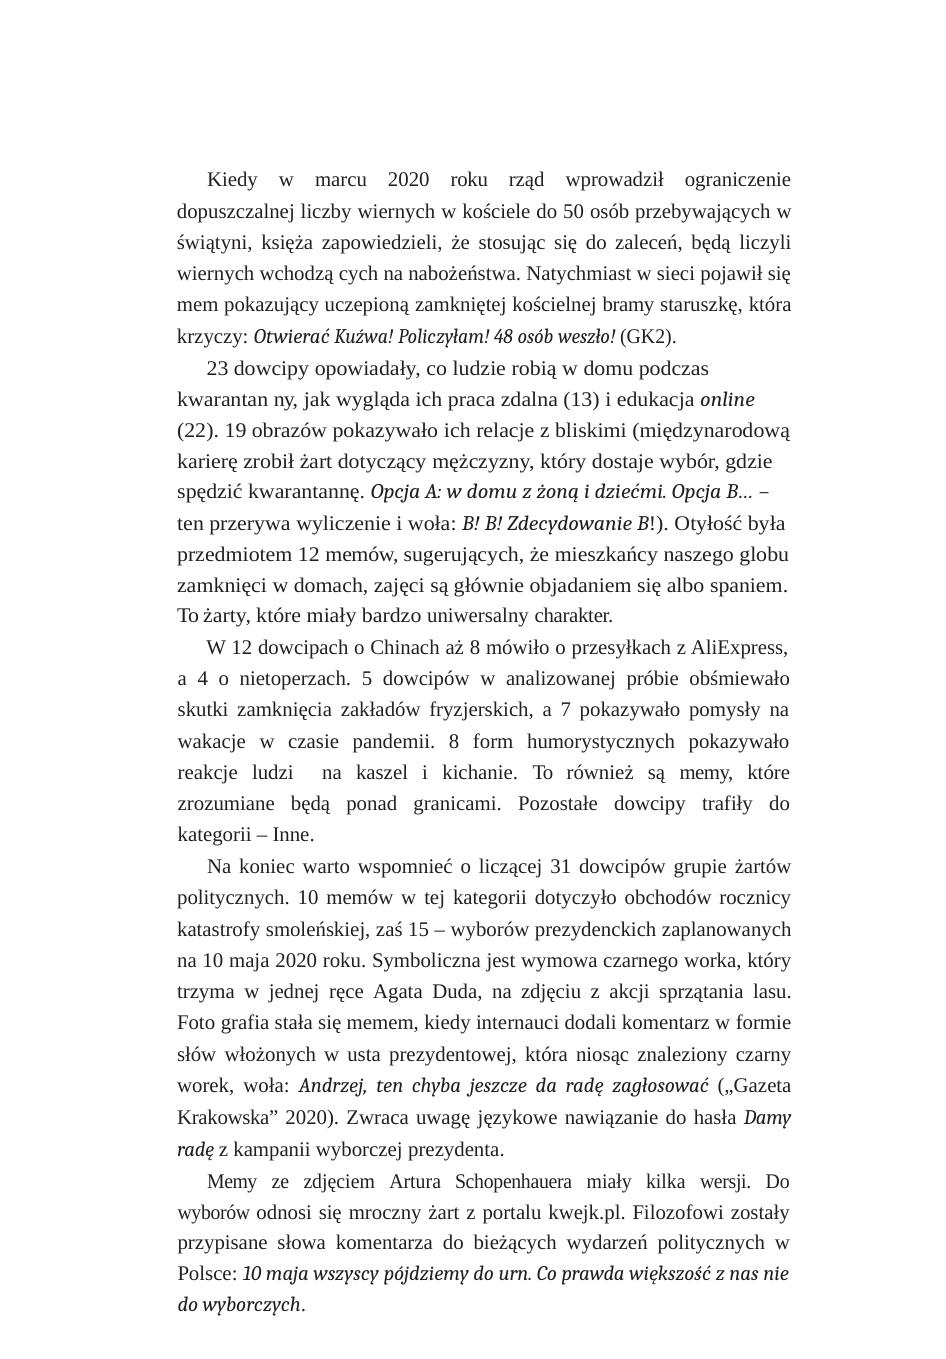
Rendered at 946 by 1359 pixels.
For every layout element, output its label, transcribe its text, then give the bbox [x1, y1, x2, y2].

text Na koniec warto wspomnieć o liczącej 31 dowcipów grupie żartów politycznych. 10 memów w tej kategorii dotyczyło obchodów rocznicy katastrofy smoleńskiej, zaś 15 – wyborów prezydenckich zaplanowanych na 10 maja 2020 roku. Symboliczna jest wymowa czarnego worka, który trzyma w jednej ręce Agata Duda, na zdjęciu z akcji sprzątania lasu. Foto­ grafia stała się memem, kiedy internauci dodali komentarz w formie słów włożonych w usta prezydentowej, która niosąc znaleziony czarny worek, woła: Andrzej, ten chyba jeszcze da radę zagłosować („Gazeta Krakowska” 2020). Zwraca uwagę językowe nawiązanie do hasła Damy radę z kampanii wyborczej prezydenta. [177, 854, 792, 1161]
text Kiedy w marcu 2020 roku rząd wprowadził ograniczenie dopuszczalnej liczby wiernych w kościele do 50 osób przebywających w świątyni, księża zapowiedzieli, że stosując się do zaleceń, będą liczyli wiernych wchodzą­ cych na nabożeństwa. Natychmiast w sieci pojawił się mem pokazujący uczepioną zamkniętej kościelnej bramy staruszkę, która krzyczy: Otwierać Kuźwa! Policzyłam! 48 osób weszło! (GK2). [177, 167, 792, 348]
text 23 dowcipy opowiadały, co ludzie robią w domu podczas kwarantan­ ny, jak wygląda ich praca zdalna (13) i edukacja online (22). 19 obrazów pokazywało ich relacje z bliskimi (międzynarodową karierę zrobił żart dotyczący mężczyzny, który dostaje wybór, gdzie spędzić kwarantannę. Opcja A: w domu z żoną i dziećmi. Opcja B… – ten przerywa wyliczenie i woła: B! B! Zdecydowanie B!). Otyłość była przedmiotem 12 memów, sugerujących, że mieszkańcy naszego globu zamknięci w domach, zajęci są głównie objadaniem się albo spaniem. To żarty, które miały bardzo uniwersalny charakter. [177, 356, 792, 627]
text W 12 dowcipach o Chinach aż 8 mówiło o przesyłkach z AliExpress, a 4 o nietoperzach. 5 dowcipów w analizowanej próbie obśmiewało skutki zamknięcia zakładów fryzjerskich, a 7 pokazywało pomysły na wakacje w czasie pandemii. 8 form humorystycznych pokazywało reakcje ludzi na kaszel i kichanie. To również są memy, które zrozumiane będą ponad granicami. Pozostałe dowcipy trafiły do kategorii – Inne. [177, 635, 790, 846]
text Memy ze zdjęciem Artura Schopenhauera miały kilka wersji. Do wyborów odnosi się mroczny żart z portalu kwejk.pl. Filozofowi zostały przypisane słowa komentarza do bieżących wydarzeń politycznych w Polsce: 10 maja wszyscy pójdziemy do urn. Co prawda większość z nas nie do wyborczych. [177, 1169, 789, 1317]
